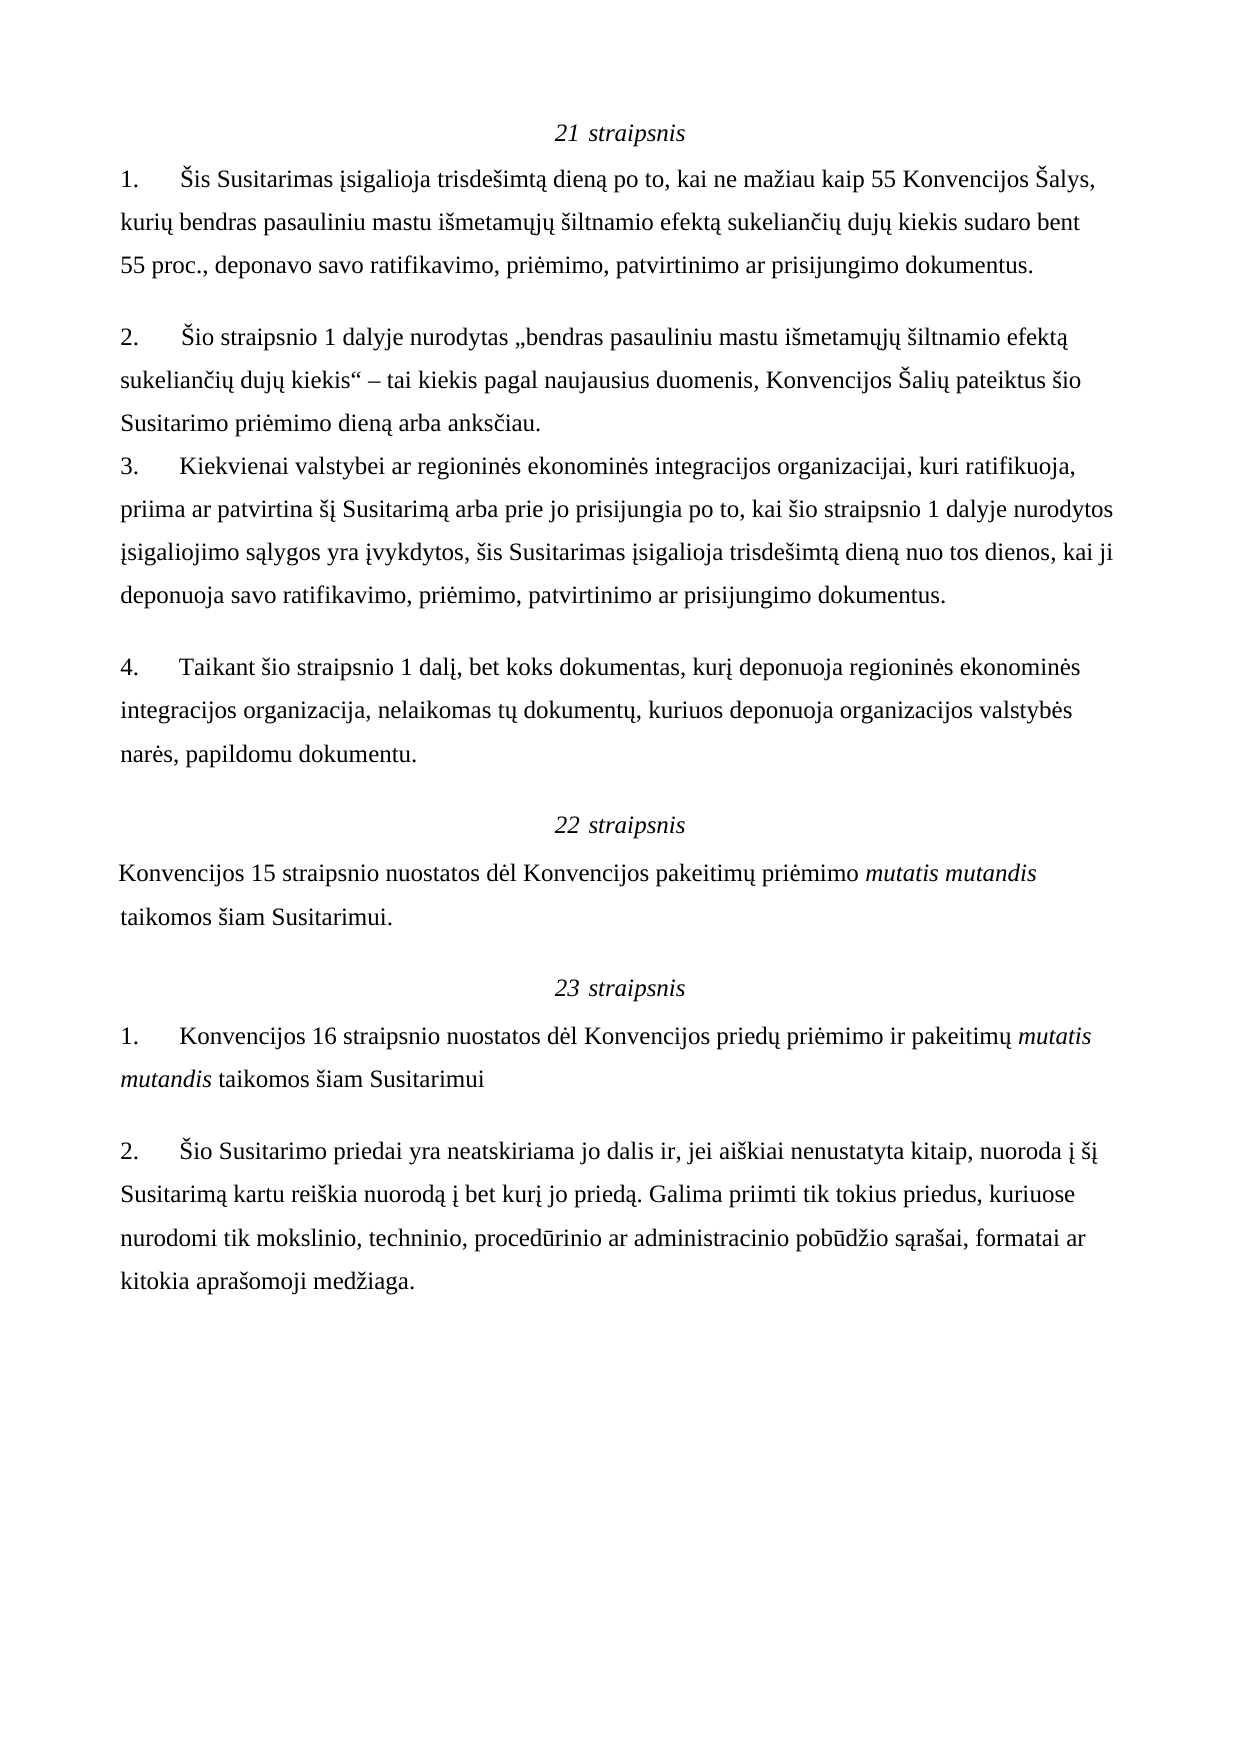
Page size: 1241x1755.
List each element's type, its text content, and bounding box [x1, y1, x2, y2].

text Konvencijos 15 straipsnio nuostatos dėl Konvencijos pakeitimų priėmimo mutatis mutandis taikomos šiam Susitarimui. [118, 858, 1120, 930]
text 2. Šio straipsnio 1 dalyje nurodytas „bendras pasauliniu mastu išmetamųjų šiltnamio efektą sukeliančių dujų kiekis“ – tai kiekis pagal naujausius duomenis, Konvencijos Šalių pateiktus šio Susitarimo priėmimo dieną arba anksčiau. [120, 322, 1120, 437]
text 22 straipsnis [120, 811, 1122, 839]
text 1. Konvencijos 16 straipsnio nuostatos dėl Konvencijos priedų priėmimo ir pakeitimų mutatis mutandis taikomos šiam Susitarimui [120, 1021, 1120, 1093]
text 1. Šis Susitarimas įsigalioja trisdešimtą dieną po to, kai ne mažiau kaip 55 Konvencijos Šalys, kurių bendras pasauliniu mastu išmetamųjų šiltnamio efektą sukeliančių dujų kiekis sudaro bent 55 proc., deponavo savo ratifikavimo, priėmimo, patvirtinimo ar prisijungimo dokumentus. [120, 164, 1120, 279]
text 3. Kiekvienai valstybei ar regioninės ekonominės integracijos organizacijai, kuri ratifikuoja, priima ar patvirtina šį Susitarimą arba prie jo prisijungia po to, kai šio straipsnio 1 dalyje nurodytos įsigaliojimo sąlygos yra įvykdytos, šis Susitarimas įsigalioja trisdešimtą dieną nuo tos dienos, kai ji deponuoja savo ratifikavimo, priėmimo, patvirtinimo ar prisijungimo dokumentus. [120, 451, 1120, 609]
text 21 straipsnis [120, 118, 1122, 147]
text 23 straipsnis [120, 973, 1122, 1002]
text 2. Šio Susitarimo priedai yra neatskiriama jo dalis ir, jei aiškiai nenustatyta kitaip, nuoroda į šį Susitarimą kartu reiškia nuorodą į bet kurį jo priedą. Galima priimti tik tokius priedus, kuriuose nurodomi tik mokslinio, techninio, procedūrinio ar administracinio pobūdžio sąrašai, formatai ar kitokia aprašomoji medžiaga. [120, 1136, 1120, 1294]
text 4. Taikant šio straipsnio 1 dalį, bet koks dokumentas, kurį deponuoja regioninės ekonominės integracijos organizacija, nelaikomas tų dokumentų, kuriuos deponuoja organizacijos valstybės narės, papildomu dokumentu. [120, 652, 1120, 767]
